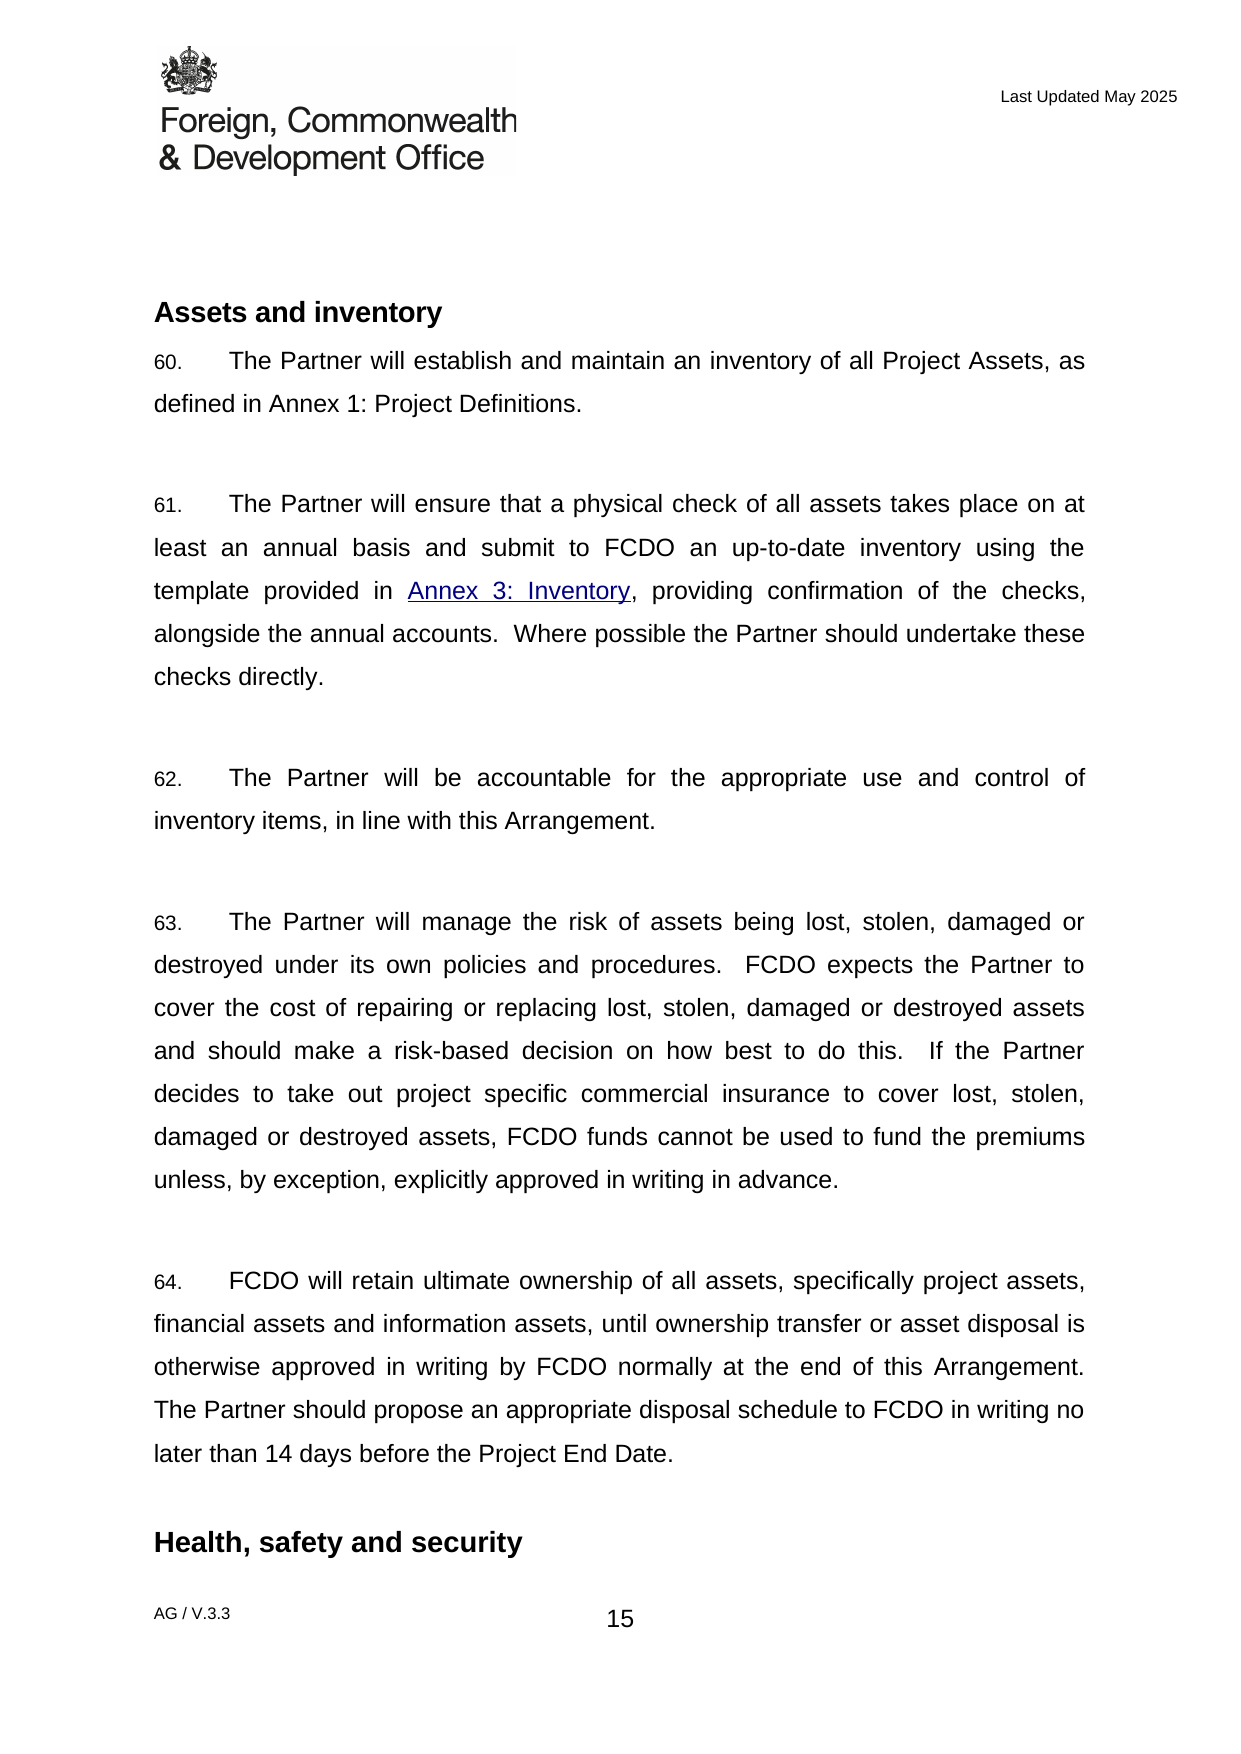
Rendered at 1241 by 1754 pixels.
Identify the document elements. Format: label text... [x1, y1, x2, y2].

text Assets and inventory [153, 295, 1087, 329]
list The Partner will be accountable for the appropriate use and control of inventory items, in line with this Arrangement. [153, 763, 1087, 834]
list The Partner will ensure that a physical check of all assets takes place on at least an annual basis and submit to FCDO an up-to-date inventory using the template provided in Annex 3: Inventory, providing confirmation of the checks, alongside the annual accounts. Where possible the Partner should undertake these checks directly. [153, 489, 1087, 691]
list Health, safety and security [153, 1525, 1087, 1558]
list FCDO will retain ultimate ownership of all assets, specifically project assets, financial assets and information assets, until ownership transfer or asset disposal is otherwise approved in writing by FCDO normally at the end of this Arrangement. The Partner should propose an appropriate disposal schedule to FCDO in writing no later than 14 days before the Project End Date. [153, 1266, 1087, 1467]
list The Partner will manage the risk of assets being lost, stolen, damaged or destroyed under its own policies and procedures. FCDO expects the Partner to cover the cost of repairing or replacing lost, stolen, damaged or destroyed assets and should make a risk-based decision on how best to do this. If the Partner decides to take out project specific commercial insurance to cover lost, stolen, damaged or destroyed assets, FCDO funds cannot be used to fund the premiums unless, by exception, explicitly approved in writing in advance. [153, 907, 1087, 1194]
list The Partner will establish and maintain an inventory of all Project Assets, as defined in Annex 1: Project Definitions. [153, 346, 1087, 417]
